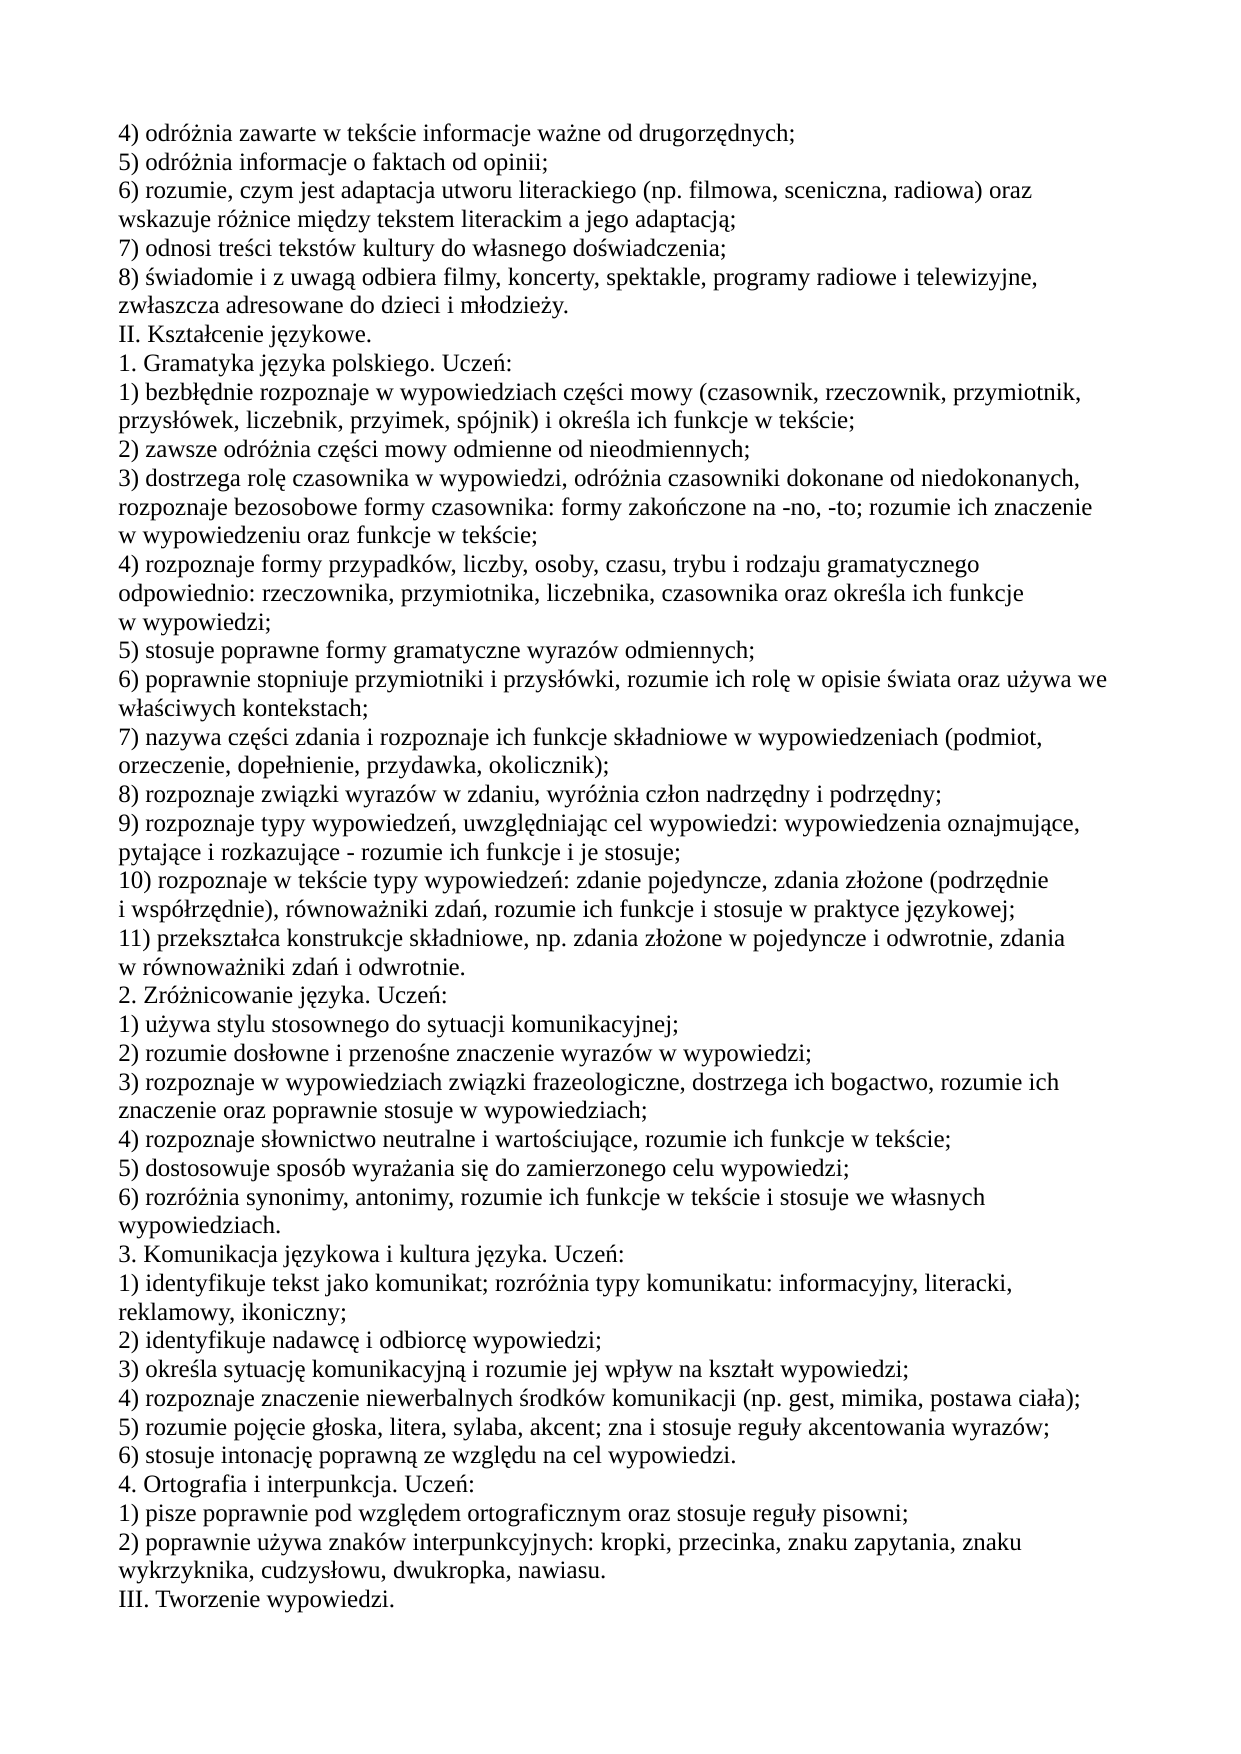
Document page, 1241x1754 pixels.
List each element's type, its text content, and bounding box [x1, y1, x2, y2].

text 4) odróżnia zawarte w tekście informacje ważne od drugorzędnych; 5) odróżnia informacje o faktach od opinii; 6) rozumie, czym jest adaptacja utworu literackiego (np. filmowa, sceniczna, radiowa) oraz wskazuje różnice między tekstem literackim a jego adaptacją; 7) odnosi treści tekstów kultury do własnego doświadczenia; 8) świadomie i z uwagą odbiera filmy, koncerty, spektakle, programy radiowe i telewizyjne, zwłaszcza adresowane do dzieci i młodzieży. II. Kształcenie językowe. 1. Gramatyka języka polskiego. Uczeń: 1) bezbłędnie rozpoznaje w wypowiedziach części mowy (czasownik, rzeczownik, przymiotnik, przysłówek, liczebnik, przyimek, spójnik) i określa ich funkcje w tekście; 2) zawsze odróżnia części mowy odmienne od nieodmiennych; 3) dostrzega rolę czasownika w wypowiedzi, odróżnia czasowniki dokonane od niedokonanych, rozpoznaje bezosobowe formy czasownika: formy zakończone na -no, -to; rozumie ich znaczenie w wypowiedzeniu oraz funkcje w tekście; 4) rozpoznaje formy przypadków, liczby, osoby, czasu, trybu i rodzaju gramatycznego odpowiednio: rzeczownika, przymiotnika, liczebnika, czasownika oraz określa ich funkcje w wypowiedzi; 5) stosuje poprawne formy gramatyczne wyrazów odmiennych; 6) poprawnie stopniuje przymiotniki i przysłówki, rozumie ich rolę w opisie świata oraz używa we właściwych kontekstach; 7) nazywa części zdania i rozpoznaje ich funkcje składniowe w wypowiedzeniach (podmiot, orzeczenie, dopełnienie, przydawka, okolicznik); 8) rozpoznaje związki wyrazów w zdaniu, wyróżnia człon nadrzędny i podrzędny; 9) rozpoznaje typy wypowiedzeń, uwzględniając cel wypowiedzi: wypowiedzenia oznajmujące, pytające i rozkazujące - rozumie ich funkcje i je stosuje; 10) rozpoznaje w tekście typy wypowiedzeń: zdanie pojedyncze, zdania złożone (podrzędnie i współrzędnie), równoważniki zdań, rozumie ich funkcje i stosuje w praktyce językowej; 11) przekształca konstrukcje składniowe, np. zdania złożone w pojedyncze i odwrotnie, zdania w równoważniki zdań i odwrotnie. 2. Zróżnicowanie języka. Uczeń: 1) używa stylu stosownego do sytuacji komunikacyjnej; 2) rozumie dosłowne i przenośne znaczenie wyrazów w wypowiedzi; 3) rozpoznaje w wypowiedziach związki frazeologiczne, dostrzega ich bogactwo, rozumie ich znaczenie oraz poprawnie stosuje w wypowiedziach; 4) rozpoznaje słownictwo neutralne i wartościujące, rozumie ich funkcje w tekście; 5) dostosowuje sposób wyrażania się do zamierzonego celu wypowiedzi; 6) rozróżnia synonimy, antonimy, rozumie ich funkcje w tekście i stosuje we własnych wypowiedziach. 3. Komunikacja językowa i kultura języka. Uczeń: 1) identyfikuje tekst jako komunikat; rozróżnia typy komunikatu: informacyjny, literacki, reklamowy, ikoniczny; 2) identyfikuje nadawcę i odbiorcę wypowiedzi; 3) określa sytuację komunikacyjną i rozumie jej wpływ na kształt wypowiedzi; 4) rozpoznaje znaczenie niewerbalnych środków komunikacji (np. gest, mimika, postawa ciała); 5) rozumie pojęcie głoska, litera, sylaba, akcent; zna i stosuje reguły akcentowania wyrazów; 6) stosuje intonację poprawną ze względu na cel wypowiedzi. 4. Ortografia i interpunkcja. Uczeń: 1) pisze poprawnie pod względem ortograficznym oraz stosuje reguły pisowni; 2) poprawnie używa znaków interpunkcyjnych: kropki, przecinka, znaku zapytania, znaku wykrzyknika, cudzysłowu, dwukropka, nawiasu. III. Tworzenie wypowiedzi. [118, 118, 1122, 1613]
